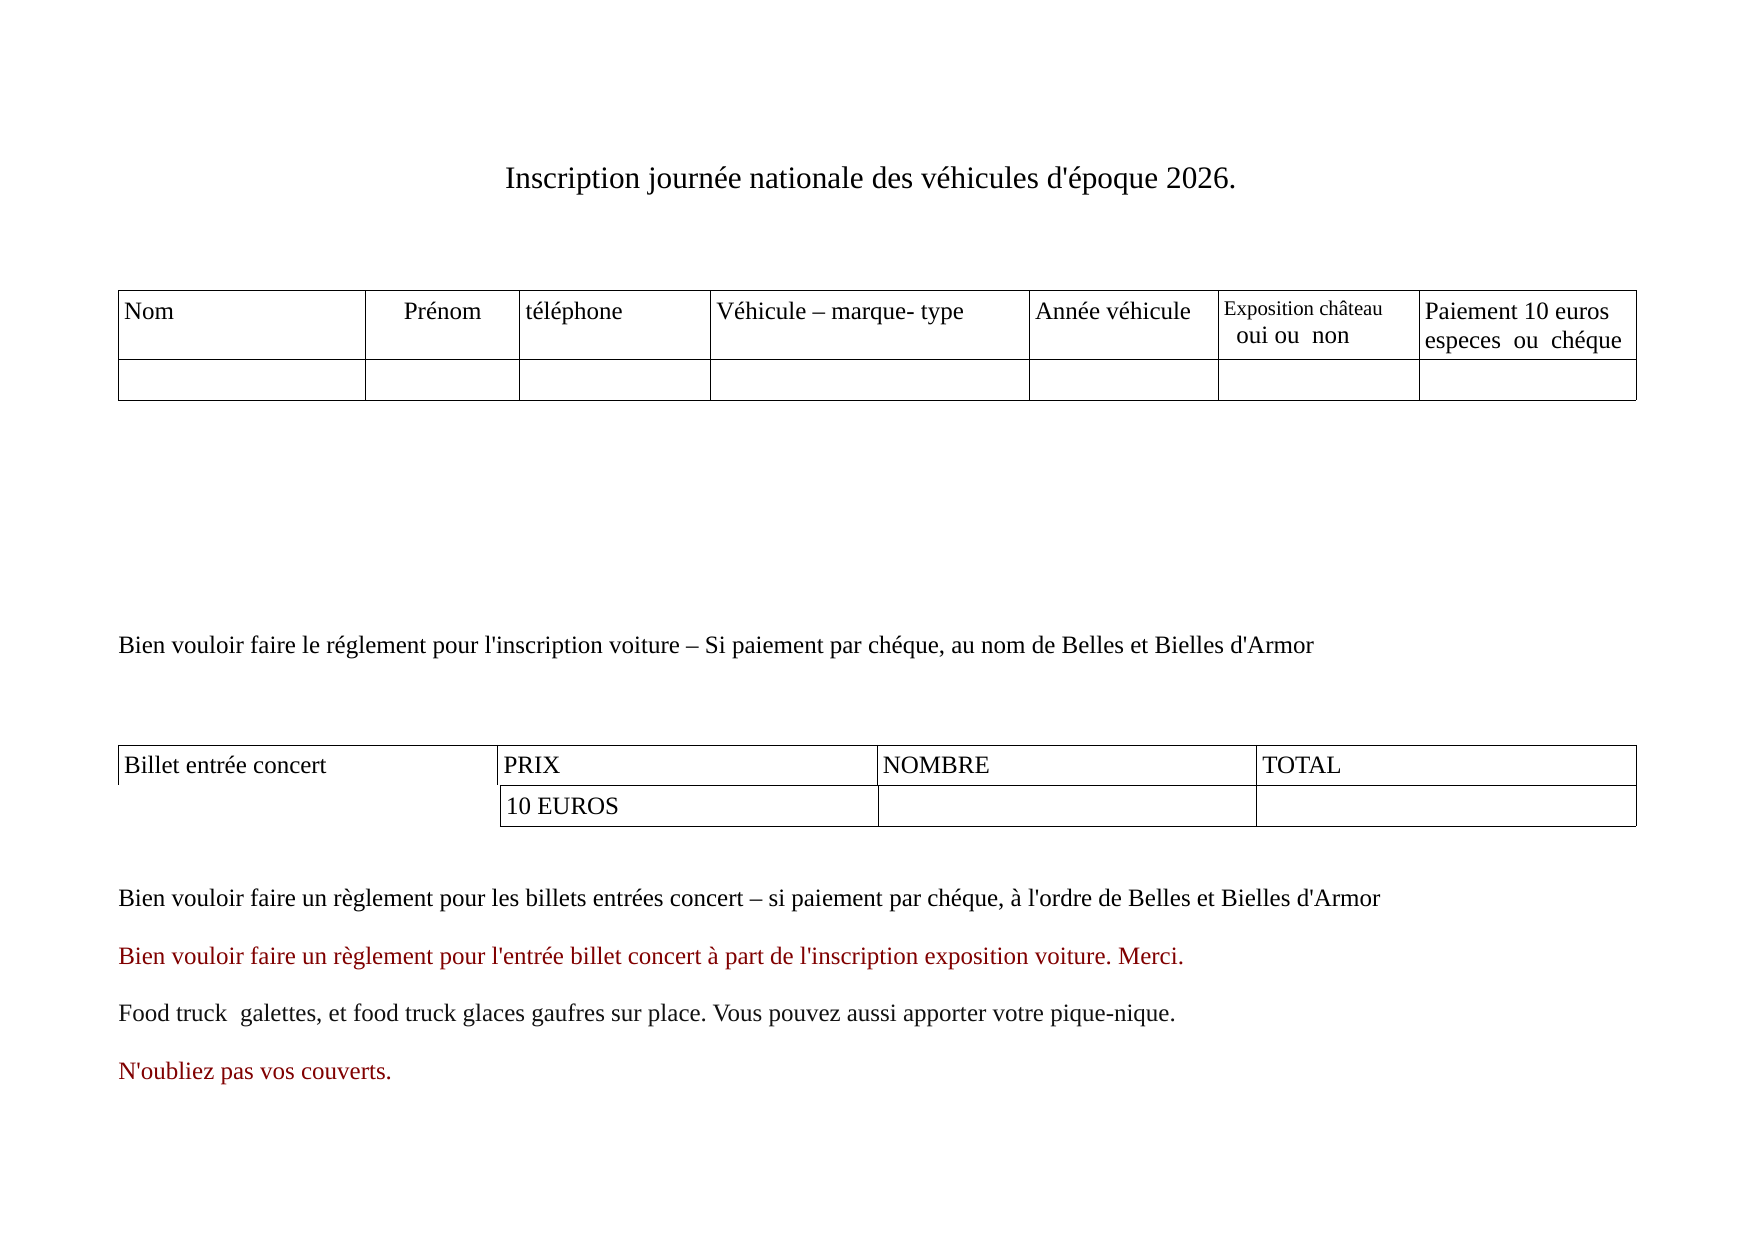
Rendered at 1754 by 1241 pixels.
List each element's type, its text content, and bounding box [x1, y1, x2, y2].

table_header Prénom [366, 291, 519, 359]
text Bien vouloir faire un règlement pour les billets entrées concert – si paiement par chéque, à l'ordre de Belles et Bielles d'Armor [118, 883, 1636, 912]
table_header [879, 786, 1256, 826]
table_header TOTAL [1257, 746, 1636, 785]
table_header Année véhicule [1030, 291, 1218, 359]
table_header Nom [119, 291, 365, 359]
table_cell [1420, 360, 1636, 400]
text Inscription journée nationale des véhicules d'époque 2026. [118, 159, 1636, 195]
table_cell [366, 360, 519, 400]
text N'oubliez pas vos couverts. [118, 1056, 1636, 1084]
text Bien vouloir faire le réglement pour l'inscription voiture – Si paiement par chéque, au nom de Belles et Bielles d'Armor [118, 630, 1636, 658]
text Bien vouloir faire un règlement pour l'entrée billet concert à part de l'inscription exposition voiture. Merci. [118, 941, 1636, 969]
table_header [1257, 786, 1636, 826]
table_header Exposition château oui ou non [1219, 291, 1419, 359]
table_header 10 EUROS [501, 786, 878, 826]
table_header NOMBRE [878, 746, 1256, 785]
table_cell [711, 360, 1029, 400]
table_header téléphone [520, 291, 710, 359]
table_cell [520, 360, 710, 400]
table_header Billet entrée concert [119, 746, 497, 785]
text Food truck galettes, et food truck glaces gaufres sur place. Vous pouvez aussi apporter votre pique-nique. [118, 998, 1636, 1027]
table_cell [1030, 360, 1218, 400]
table_cell [119, 360, 365, 400]
table_header PRIX [498, 746, 877, 785]
table_header Paiement 10 euros especes ou chéque [1420, 291, 1636, 359]
table_header Véhicule – marque- type [711, 291, 1029, 359]
table_cell [1219, 360, 1419, 400]
